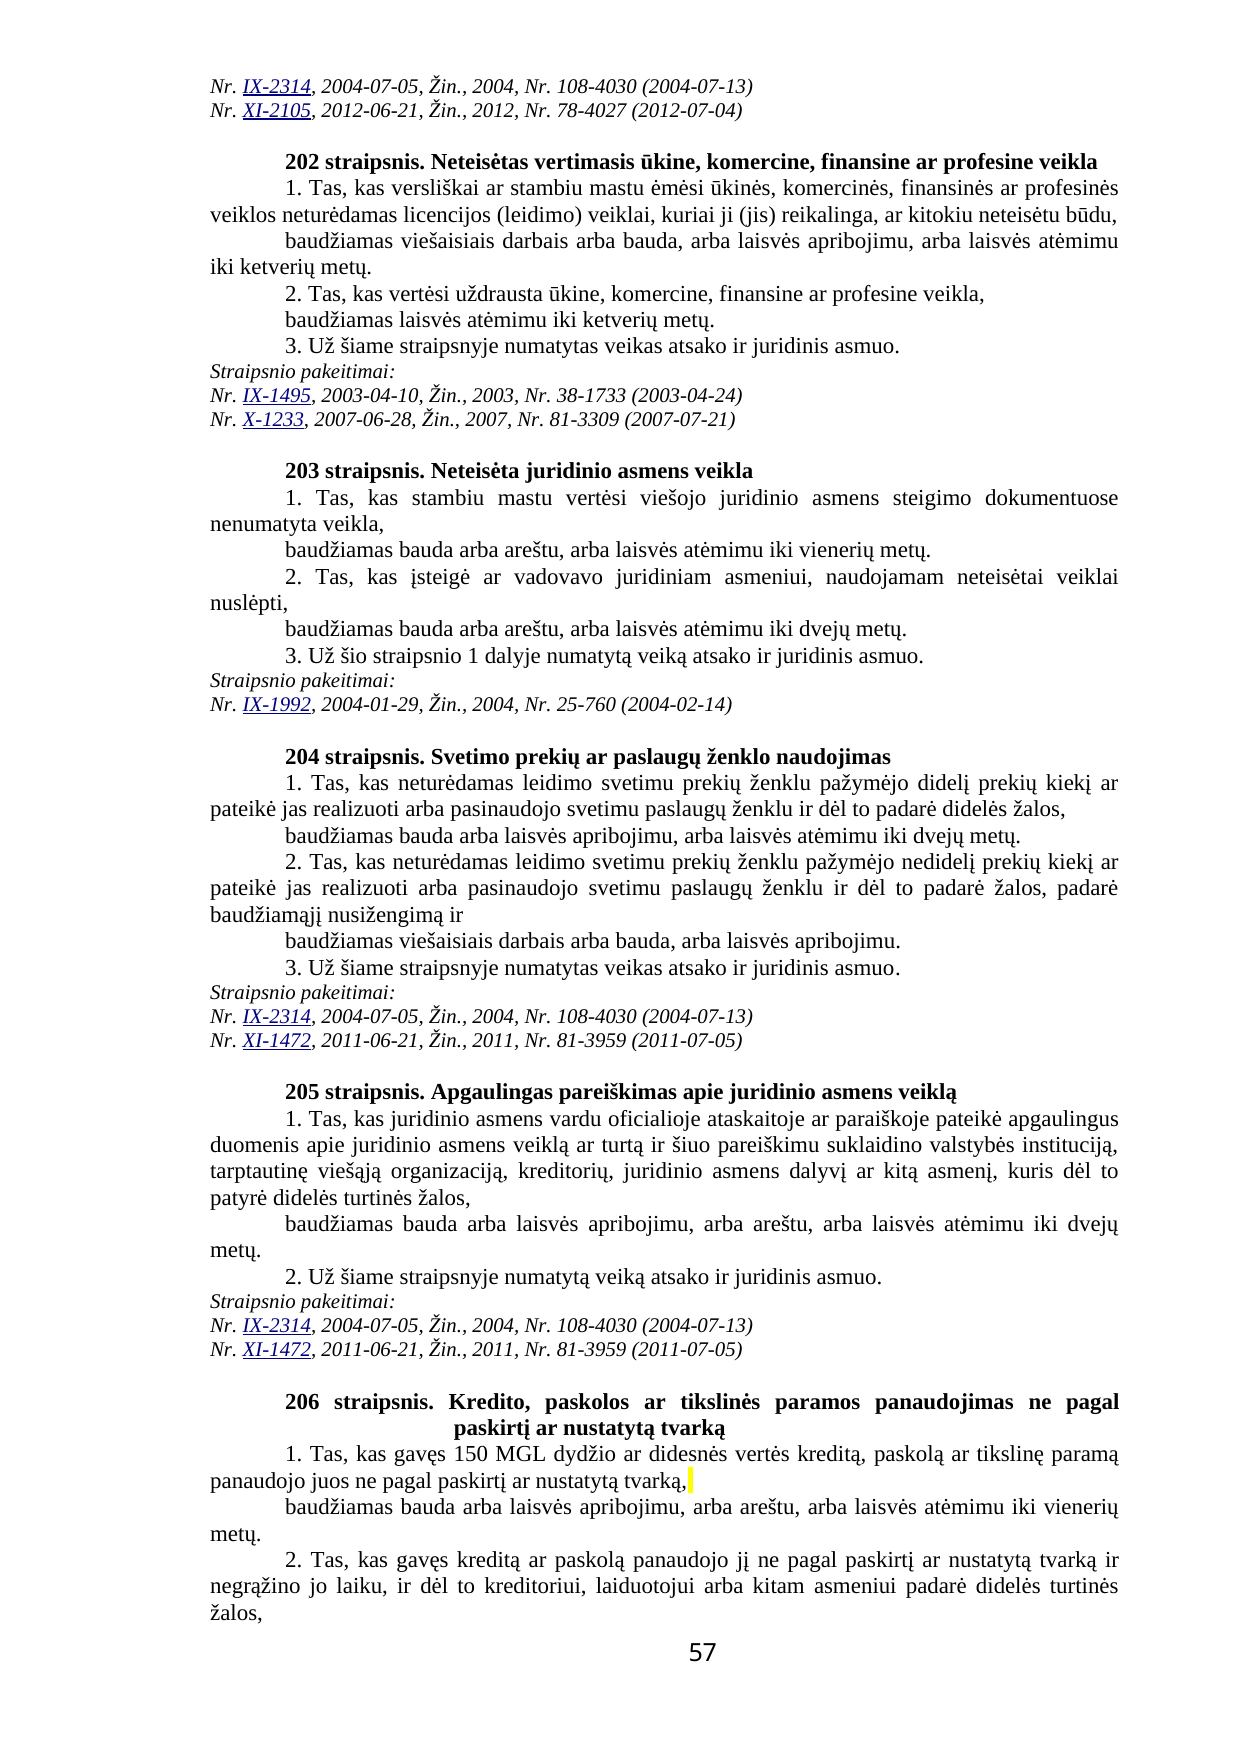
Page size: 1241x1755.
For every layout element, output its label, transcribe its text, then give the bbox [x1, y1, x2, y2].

text Nr. IX-2314, 2004-07-05, Žin., 2004, Nr. 108-4030 (2004-07-13) [210, 1004, 1120, 1028]
text 1. Tas, kas juridinio asmens vardu oficialioje ataskaitoje ar paraiškoje pateikė apgaulingus duomenis apie juridinio asmens veiklą ar turtą ir šiuo pareiškimu suklaidino valstybės instituciją, tarptautinę viešąją organizaciją, kreditorių, juridinio asmens dalyvį ar kitą asmenį, kuris dėl to patyrė didelės turtinės žalos, [210, 1105, 1120, 1210]
text baudžiamas bauda arba laisvės apribojimu, arba areštu, arba laisvės atėmimu iki vienerių metų. [210, 1493, 1120, 1546]
text 1. Tas, kas gavęs 150 MGL dydžio ar didesnės vertės kreditą, paskolą ar tikslinę paramą panaudojo juos ne pagal paskirtį ar nustatytą tvarką, [210, 1441, 1120, 1493]
text Nr. XI-1472, 2011-06-21, Žin., 2011, Nr. 81-3959 (2011-07-05) [210, 1028, 1120, 1052]
text 3. Už šiame straipsnyje numatytas veikas atsako ir juridinis asmuo. [210, 332, 1120, 359]
text 3. Už šiame straipsnyje numatytas veikas atsako ir juridinis asmuo. [210, 953, 1120, 980]
text 205 straipsnis. Apgaulingas pareiškimas apie juridinio asmens veiklą [210, 1078, 1120, 1105]
text Straipsnio pakeitimai: [210, 359, 1120, 383]
text 2. Tas, kas vertėsi uždrausta ūkine, komercine, finansine ar profesine veikla, [210, 280, 1120, 306]
text 2. Už šiame straipsnyje numatytą veiką atsako ir juridinis asmuo. [210, 1263, 1120, 1289]
title baudžiamas viešaisiais darbais arba bauda, arba laisvės apribojimu, arba laisvės atėmimu iki ketverių metų. [210, 227, 1120, 280]
text Straipsnio pakeitimai: [210, 1289, 1120, 1313]
text Nr. XI-1472, 2011-06-21, Žin., 2011, Nr. 81-3959 (2011-07-05) [210, 1337, 1120, 1361]
text 206 straipsnis. Kredito, paskolos ar tikslinės paramos panaudojimas ne pagal paskirtį ar nustatytą tvarką [285, 1388, 1120, 1441]
text Nr. IX-2314, 2004-07-05, Žin., 2004, Nr. 108-4030 (2004-07-13) [210, 73, 1120, 98]
text 1. Tas, kas stambiu mastu vertėsi viešojo juridinio asmens steigimo dokumentuose nenumatyta veikla, [210, 484, 1120, 536]
text 202 straipsnis. Neteisėtas vertimasis ūkine, komercine, finansine ar profesine veikla [285, 148, 1120, 174]
text Straipsnio pakeitimai: [210, 980, 1120, 1004]
text baudžiamas bauda arba laisvės apribojimu, arba areštu, arba laisvės atėmimu iki dvejų metų. [210, 1210, 1120, 1263]
text 203 straipsnis. Neteisėta juridinio asmens veikla [210, 457, 1120, 484]
text baudžiamas bauda arba areštu, arba laisvės atėmimu iki dvejų metų. [210, 616, 1120, 642]
text 2. Tas, kas gavęs kreditą ar paskolą panaudojo jį ne pagal paskirtį ar nustatytą tvarką ir negrąžino jo laiku, ir dėl to kreditoriui, laiduotojui arba kitam asmeniui padarė didelės turtinės žalos, [210, 1546, 1120, 1625]
text 2. Tas, kas įsteigė ar vadovavo juridiniam asmeniui, naudojamam neteisėtai veiklai nuslėpti, [210, 563, 1120, 616]
text Nr. X-1233, 2007-06-28, Žin., 2007, Nr. 81-3309 (2007-07-21) [210, 407, 1120, 431]
text baudžiamas viešaisiais darbais arba bauda, arba laisvės apribojimu. [210, 927, 1120, 953]
title 1. Tas, kas versliškai ar stambiu mastu ėmėsi ūkinės, komercinės, finansinės ar profesinės veiklos neturėdamas licencijos (leidimo) veiklai, kuriai ji (jis) reikalinga, ar kitokiu neteisėtu būdu, [210, 174, 1120, 227]
text baudžiamas laisvės atėmimu iki ketverių metų. [210, 306, 1120, 332]
text Nr. XI-2105, 2012-06-21, Žin., 2012, Nr. 78-4027 (2012-07-04) [210, 98, 1120, 122]
text 2. Tas, kas neturėdamas leidimo svetimu prekių ženklu pažymėjo nedidelį prekių kiekį ar pateikė jas realizuoti arba pasinaudojo svetimu paslaugų ženklu ir dėl to padarė žalos, padarė baudžiamąjį nusižengimą ir [210, 848, 1120, 927]
text Straipsnio pakeitimai: [210, 668, 1120, 692]
text Nr. IX-1992, 2004-01-29, Žin., 2004, Nr. 25-760 (2004-02-14) [210, 692, 1120, 716]
text baudžiamas bauda arba areštu, arba laisvės atėmimu iki vienerių metų. [210, 536, 1120, 563]
text 3. Už šio straipsnio 1 dalyje numatytą veiką atsako ir juridinis asmuo. [210, 642, 1120, 668]
text Nr. IX-1495, 2003-04-10, Žin., 2003, Nr. 38-1733 (2003-04-24) [210, 383, 1120, 407]
text 1. Tas, kas neturėdamas leidimo svetimu prekių ženklu pažymėjo didelį prekių kiekį ar pateikė jas realizuoti arba pasinaudojo svetimu paslaugų ženklu ir dėl to padarė didelės žalos, [210, 769, 1120, 822]
text 204 straipsnis. Svetimo prekių ar paslaugų ženklo naudojimas [210, 743, 1120, 769]
text baudžiamas bauda arba laisvės apribojimu, arba laisvės atėmimu iki dvejų metų. [210, 822, 1120, 848]
text Nr. IX-2314, 2004-07-05, Žin., 2004, Nr. 108-4030 (2004-07-13) [210, 1313, 1120, 1337]
